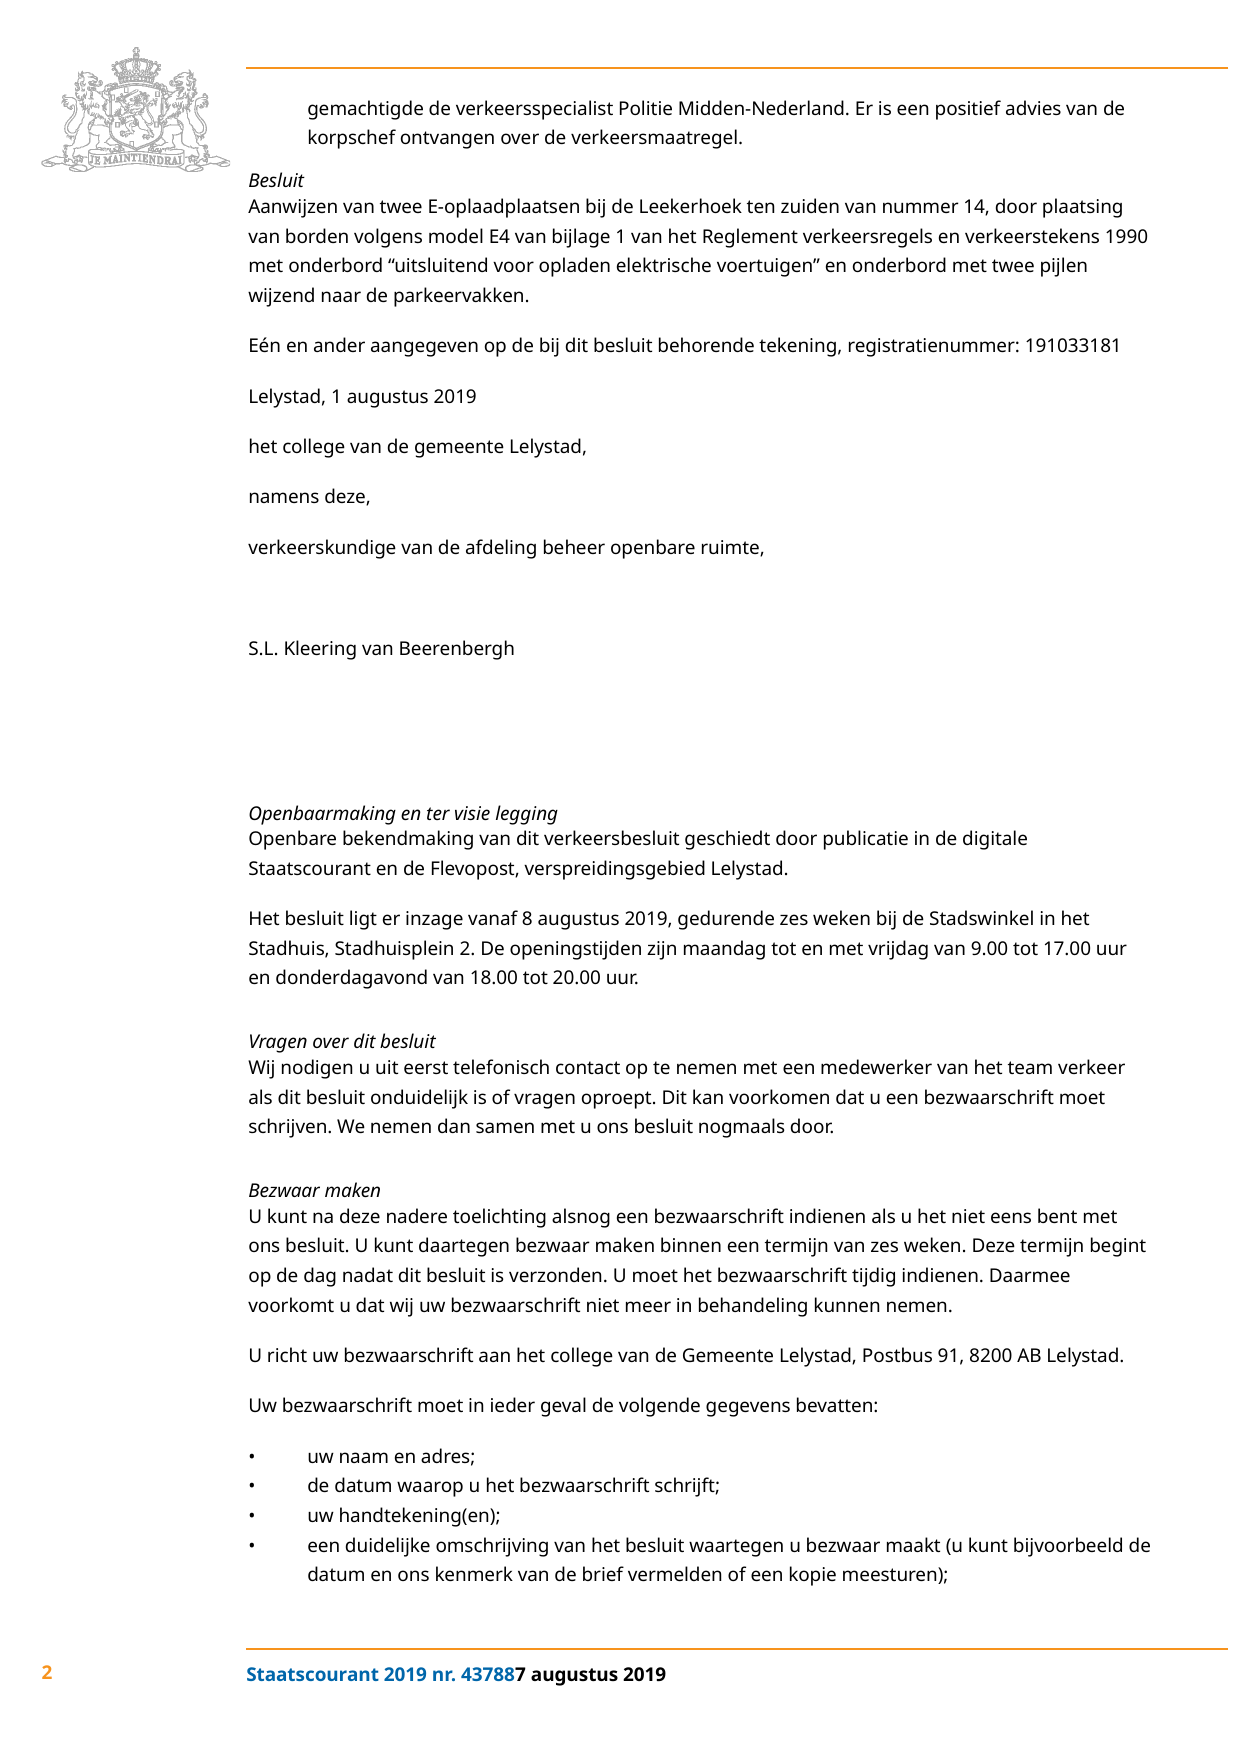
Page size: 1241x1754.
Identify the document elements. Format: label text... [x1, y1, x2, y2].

list uw naam en adres; [248, 1443, 1152, 1469]
text U kunt na deze nadere toelichting alsnog een bezwaarschrift indienen als u het niet eens bent met ons besluit. U kunt daartegen bezwaar maken binnen een termijn van zes weken. Deze termijn begint op de dag nadat dit besluit is verzonden. U moet het bezwaarschrift tijdig indienen. Daarmee voorkomt u dat wij uw bezwaarschrift niet meer in behandeling kunnen nemen. [248, 1203, 1152, 1318]
text Bezwaar maken [248, 1177, 1152, 1203]
text Wij nodigen u uit eerst telefonisch contact op te nemen met een medewerker van het team verkeer als dit besluit onduidelijk is of vragen oproept. Dit kan voorkomen dat u een bezwaarschrift moet schrijven. We nemen dan samen met u ons besluit nogmaals door. [248, 1054, 1152, 1139]
text Eén en ander aangegeven op de bij dit besluit behorende tekening, registratienummer: 191033181 [248, 332, 1152, 358]
text Uw bezwaarschrift moet in ieder geval de volgende gegevens bevatten: [248, 1393, 1152, 1418]
text verkeerskundige van de afdeling beheer openbare ruimte, [248, 534, 1152, 560]
text Openbaarmaking en ter visie legging [248, 800, 1152, 825]
list gemachtigde de verkeersspecialist Politie Midden-Nederland. Er is een positief advies van de korpschef ontvangen over de verkeersmaatregel. [248, 95, 1152, 150]
text S.L. Kleering van Beerenbergh [248, 635, 1152, 661]
text Openbare bekendmaking van dit verkeersbesluit geschiedt door publicatie in de digitale Staatscourant en de Flevopost, verspreidingsgebied Lelystad. [248, 825, 1152, 881]
text Het besluit ligt er inzage vanaf 8 augustus 2019, gedurende zes weken bij de Stadswinkel in het Stadhuis, Stadhuisplein 2. De openingstijden zijn maandag tot en met vrijdag van 9.00 tot 17.00 uur en donderdagavond van 18.00 tot 20.00 uur. [248, 905, 1152, 990]
text het college van de gemeente Lelystad, [248, 433, 1152, 459]
text namens deze, [248, 484, 1152, 509]
list uw handtekening(en); [248, 1502, 1152, 1528]
text Besluit [248, 167, 1152, 193]
text Vragen over dit besluit [248, 1028, 1152, 1054]
text Aanwijzen van twee E-oplaadplaatsen bij de Leekerhoek ten zuiden van nummer 14, door plaatsing van borden volgens model E4 van bijlage 1 van het Reglement verkeersregels en verkeerstekens 1990 met onderbord “uitsluitend voor opladen elektrische voertuigen” en onderbord met twee pijlen wijzend naar de parkeervakken. [248, 193, 1152, 308]
list de datum waarop u het bezwaarschrift schrijft; [248, 1473, 1152, 1498]
list een duidelijke omschrijving van het besluit waartegen u bezwaar maakt (u kunt bijvoorbeeld de datum en ons kenmerk van de brief vermelden of een kopie meesturen); [248, 1532, 1152, 1587]
text Lelystad, 1 augustus 2019 [248, 383, 1152, 408]
text U richt uw bezwaarschrift aan het college van de Gemeente Lelystad, Postbus 91, 8200 AB Lelystad. [248, 1342, 1152, 1368]
picture [41, 47, 231, 172]
